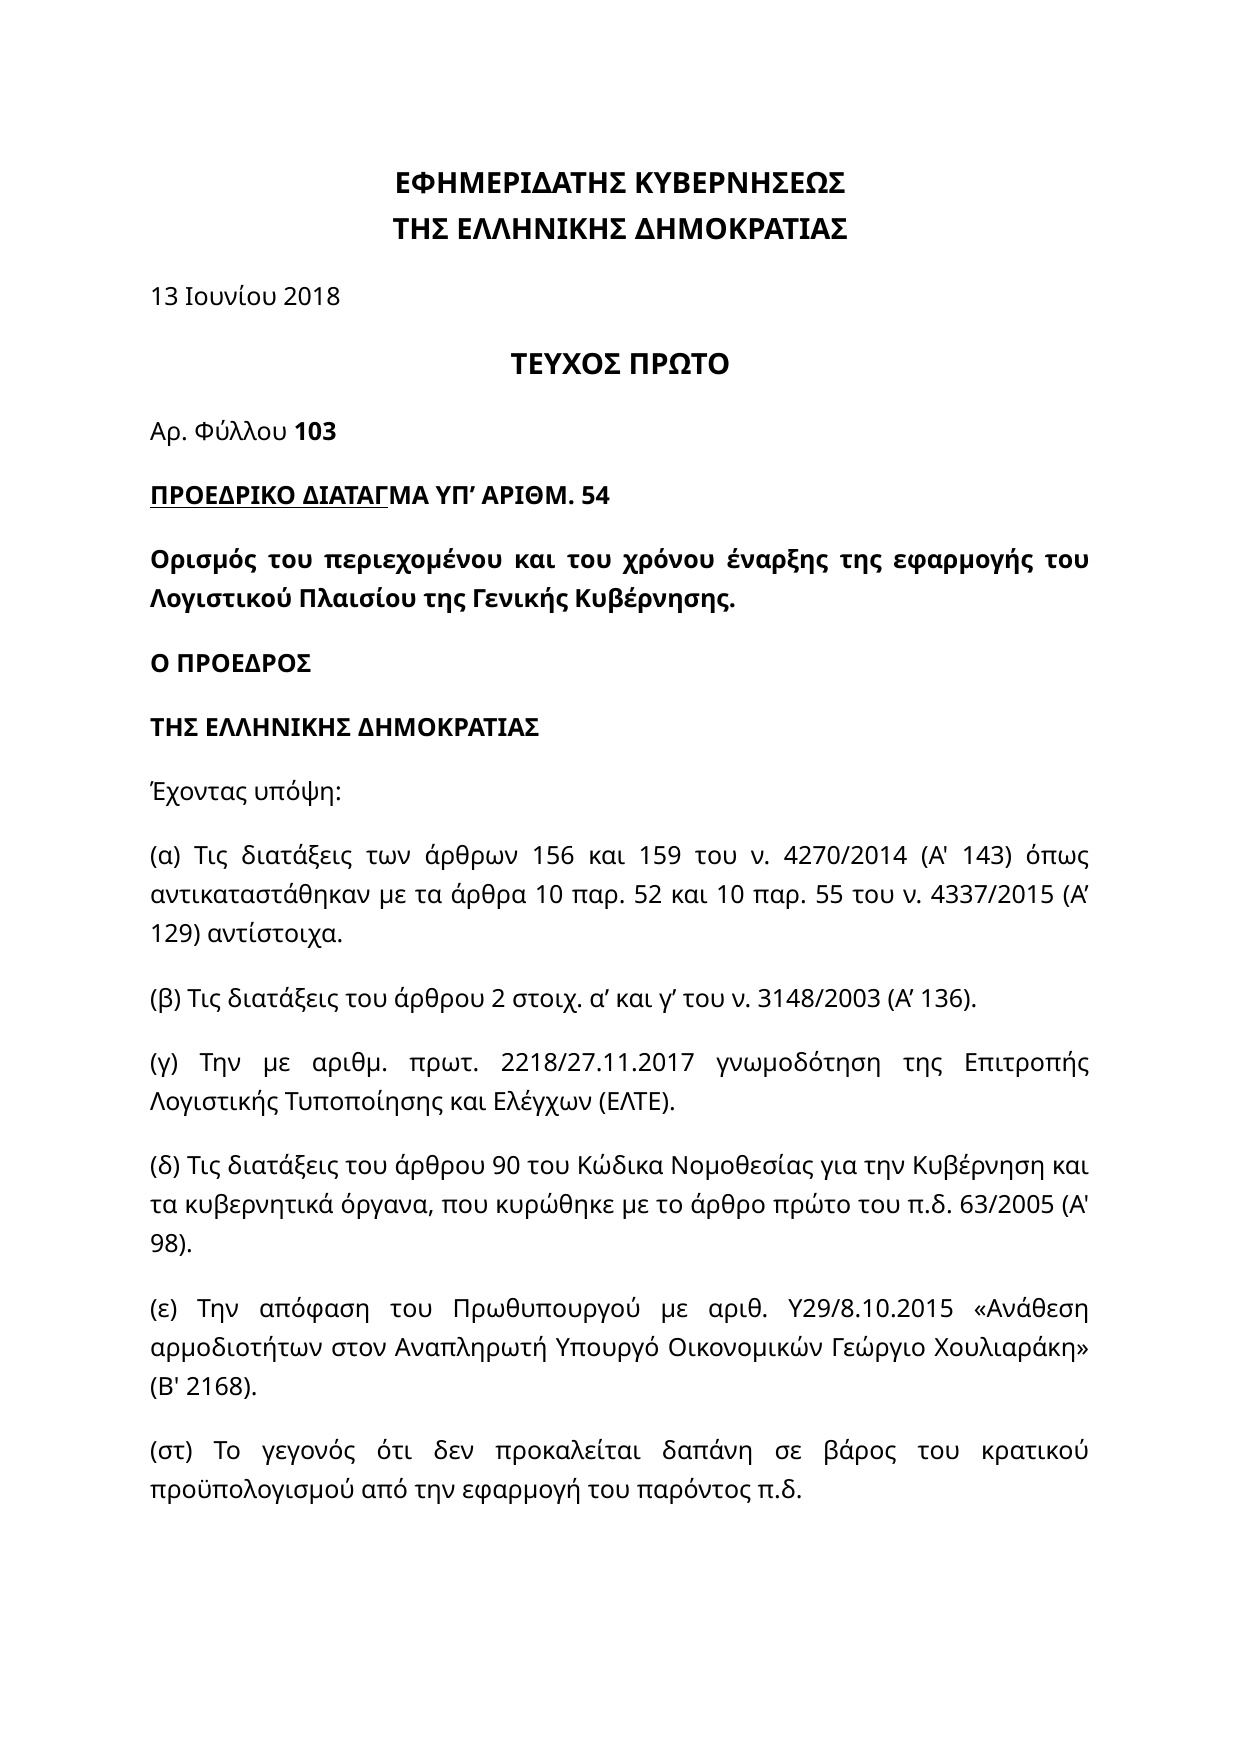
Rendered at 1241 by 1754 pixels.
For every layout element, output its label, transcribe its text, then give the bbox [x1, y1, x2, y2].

text (ε) Την απόφαση του Πρωθυπουργού με αριθ. Υ29/8.10.2015 «Ανάθεση αρμοδιοτήτων στον Αναπληρωτή Υπουργό Οικονομικών Γεώργιο Χουλιαράκη» (Β' 2168). [150, 1290, 1090, 1403]
text ΠΡΟΕΔΡΙΚΟ ΔΙΑΤΑΓΜΑ ΥΠ’ ΑΡΙΘΜ. 54 [150, 478, 1090, 512]
text Έχοντας υπόψη: [150, 773, 1090, 808]
text (δ) Τις διατάξεις του άρθρου 90 του Κώδικα Νομοθεσίας για την Κυβέρνηση και τα κυβερνητικά όργανα, που κυρώθηκε με το άρθρο πρώτο του π.δ. 63/2005 (Α' 98). [150, 1148, 1090, 1260]
text Ο ΠΡΟΕΔΡΟΣ [150, 645, 1090, 679]
text ΕΦΗΜΕΡΙ∆ΑΤΗΣ ΚΥΒΕΡΝΗΣΕΩΣ ΤΗΣ ΕΛΛΗΝΙΚΗΣ ∆ΗΜΟΚΡΑΤΙΑΣ [150, 162, 1090, 248]
text (γ) Την με αριθμ. πρωτ. 2218/27.11.2017 γνωμοδότηση της Επιτροπής Λογιστικής Τυποποίησης και Ελέγχων (ΕΛΤΕ). [150, 1044, 1090, 1118]
text (στ) Το γεγονός ότι δεν προκαλείται δαπάνη σε βάρος του κρατικού προϋπολογισμού από την εφαρμογή του παρόντος π.δ. [150, 1433, 1090, 1506]
text 13 Ιουνίου 2018 [150, 279, 1090, 313]
text Oρισμός του περιεχομένου και του χρόνου έναρξης της εφαρμογής του Λογιστικού Πλαισίου της Γενικής Κυβέρνησης. [150, 542, 1090, 615]
text ΤΗΣ ΕΛΛΗΝΙΚΗΣ ΔΗΜΟΚΡΑΤΙΑΣ [150, 709, 1090, 743]
text ΤΕΥΧΟΣ ΠΡΩΤΟ [150, 343, 1090, 383]
text (β) Τις διατάξεις του άρθρου 2 στοιχ. α’ και γ’ του ν. 3148/2003 (Α’ 136). [150, 980, 1090, 1014]
text (α) Τις διατάξεις των άρθρων 156 και 159 του ν. 4270/2014 (Α' 143) όπως αντικαταστάθηκαν με τα άρθρα 10 παρ. 52 και 10 παρ. 55 του ν. 4337/2015 (Α’ 129) αντίστοιχα. [150, 838, 1090, 950]
text Αρ. Φύλλου 103 [150, 413, 1090, 448]
